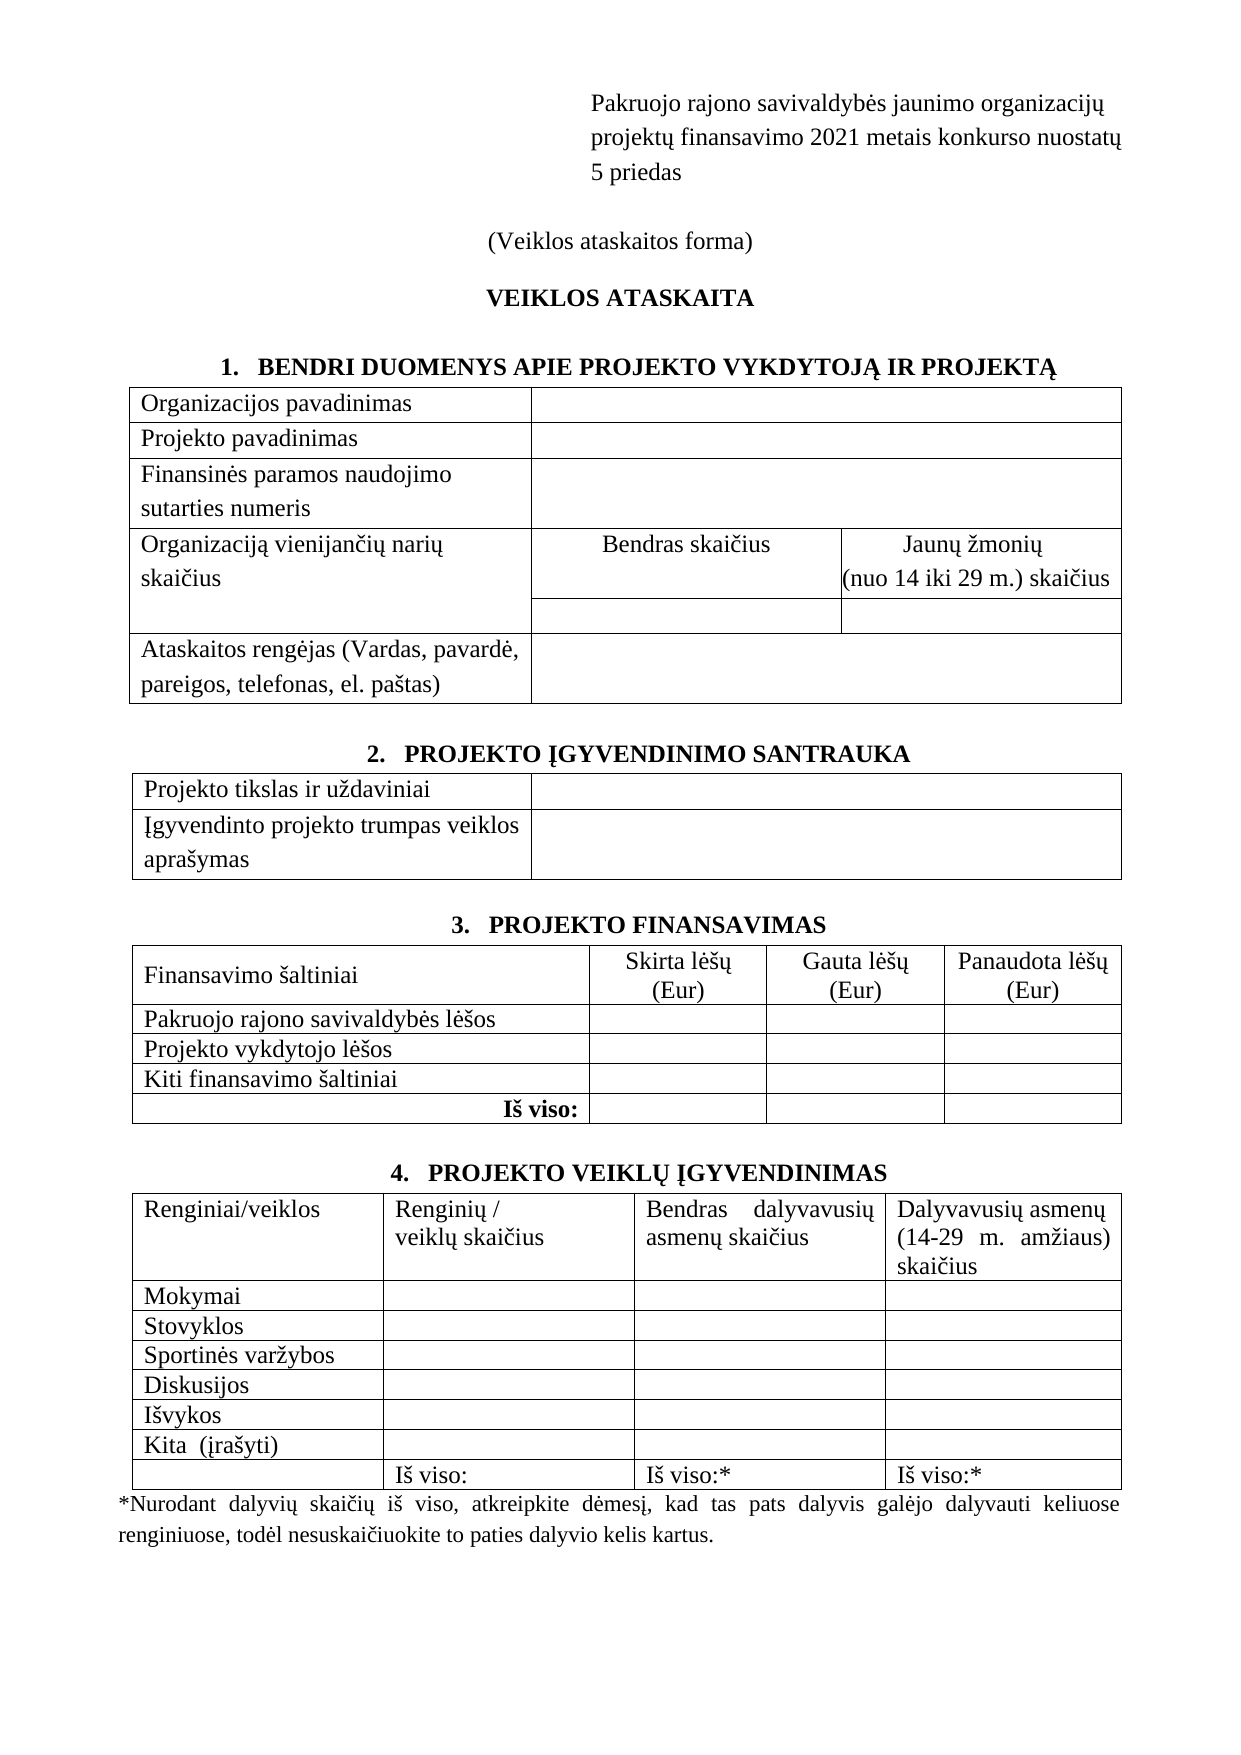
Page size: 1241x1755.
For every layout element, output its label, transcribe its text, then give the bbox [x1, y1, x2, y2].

table_cell Jaunų žmonių (nuo 14 iki 29 m.) skaičius [842, 529, 1121, 598]
table_cell [384, 1311, 634, 1339]
table_header [532, 774, 1121, 809]
table_cell Iš viso:* [886, 1460, 1121, 1488]
table_cell Sportinės varžybos [133, 1341, 383, 1369]
table_cell [532, 459, 1121, 528]
table_cell [886, 1281, 1121, 1310]
table_header Renginių / veiklų skaičius [384, 1194, 634, 1280]
table_cell [886, 1311, 1121, 1339]
text *Nurodant dalyvių skaičių iš viso, atkreipkite dėmesį, kad tas pats dalyvis galėjo dalyvauti keliuose renginiuose, todėl nesuskaičiuokite to paties dalyvio kelis kartus. [118, 1489, 1122, 1547]
table_header Bendras dalyvavusių asmenų skaičius [635, 1194, 885, 1280]
table_header Panaudota lėšų (Eur) [945, 946, 1121, 1003]
text (Veiklos ataskaitos forma) [118, 226, 1122, 254]
table_cell Iš viso:* [635, 1460, 885, 1488]
table_cell [590, 1034, 766, 1063]
table_header Skirta lėšų (Eur) [590, 946, 766, 1003]
table_cell [767, 1005, 944, 1033]
text 1. Bendri duomenys apie proJEKTO vykdytoją ir proJEKTĄ [156, 352, 1122, 381]
table_cell [590, 1005, 766, 1033]
table_header Organizacijos pavadinimas [130, 388, 531, 422]
table_cell [945, 1094, 1121, 1123]
table_cell Bendras skaičius [532, 529, 841, 598]
table_header Finansavimo šaltiniai [133, 946, 589, 1003]
table_cell Kita (įrašyti) [133, 1430, 383, 1459]
table_cell [590, 1094, 766, 1123]
table_cell Iš viso: [384, 1460, 634, 1488]
table_cell Pakruojo rajono savivaldybės lėšos [133, 1005, 589, 1033]
table_cell Iš viso: [133, 1094, 589, 1123]
table_cell [635, 1370, 885, 1399]
table_cell [945, 1005, 1121, 1033]
table_cell [384, 1281, 634, 1310]
table_cell [767, 1064, 944, 1093]
table_cell [886, 1370, 1121, 1399]
table_header Projekto tikslas ir uždaviniai [133, 774, 531, 809]
text VEIKLOS ATASKAITA [118, 283, 1122, 312]
table_cell [886, 1430, 1121, 1459]
table_cell [767, 1094, 944, 1123]
table_cell [635, 1281, 885, 1310]
table_header Renginiai/veiklos [133, 1194, 383, 1280]
table_cell [886, 1341, 1121, 1369]
table_cell Mokymai [133, 1281, 383, 1310]
table_cell [945, 1034, 1121, 1063]
table_header [532, 388, 1121, 422]
table_cell [590, 1064, 766, 1093]
text 4. PROJEKTO VEIKLŲ ĮGYVENDINIMAS [156, 1158, 1122, 1187]
table_cell Įgyvendinto projekto trumpas veiklos aprašymas [133, 810, 531, 879]
table_cell [635, 1430, 885, 1459]
text 5 priedas [118, 157, 1122, 186]
table_cell Projekto pavadinimas [130, 423, 531, 458]
table_cell [384, 1400, 634, 1429]
table_cell Stovyklos [133, 1311, 383, 1339]
table_cell [635, 1311, 885, 1339]
table_cell [384, 1341, 634, 1369]
table_cell [384, 1370, 634, 1399]
text projektų finansavimo 2021 metais konkurso nuostatų [118, 122, 1122, 151]
table_cell [532, 423, 1121, 458]
table_cell [767, 1034, 944, 1063]
text 3. PROJEKTO FINANSAVIMAS [156, 911, 1122, 939]
table_cell [133, 1460, 383, 1488]
table_cell [886, 1400, 1121, 1429]
table_cell Kiti finansavimo šaltiniai [133, 1064, 589, 1093]
table_header Dalyvavusių asmenų (14-29 m. amžiaus) skaičius [886, 1194, 1121, 1280]
text Pakruojo rajono savivaldybės jaunimo organizacijų [118, 88, 1122, 117]
table_cell Projekto vykdytojo lėšos [133, 1034, 589, 1063]
table_cell Diskusijos [133, 1370, 383, 1399]
table_cell [532, 599, 841, 633]
table_cell [532, 634, 1121, 703]
table_cell [384, 1430, 634, 1459]
table_cell Finansinės paramos naudojimo sutarties numeris [130, 459, 531, 528]
table_cell Organizaciją vienijančių narių skaičius [130, 529, 531, 633]
table_cell [532, 810, 1121, 879]
table_cell [945, 1064, 1121, 1093]
table_header Gauta lėšų (Eur) [767, 946, 944, 1003]
table_cell [842, 599, 1121, 633]
text 2. PROJEKTO ĮGYVENDINIMO SANTRAUKA [156, 739, 1122, 767]
table_cell Išvykos [133, 1400, 383, 1429]
table_cell Ataskaitos rengėjas (Vardas, pavardė, pareigos, telefonas, el. paštas) [130, 634, 531, 703]
table_cell [635, 1341, 885, 1369]
table_cell [635, 1400, 885, 1429]
